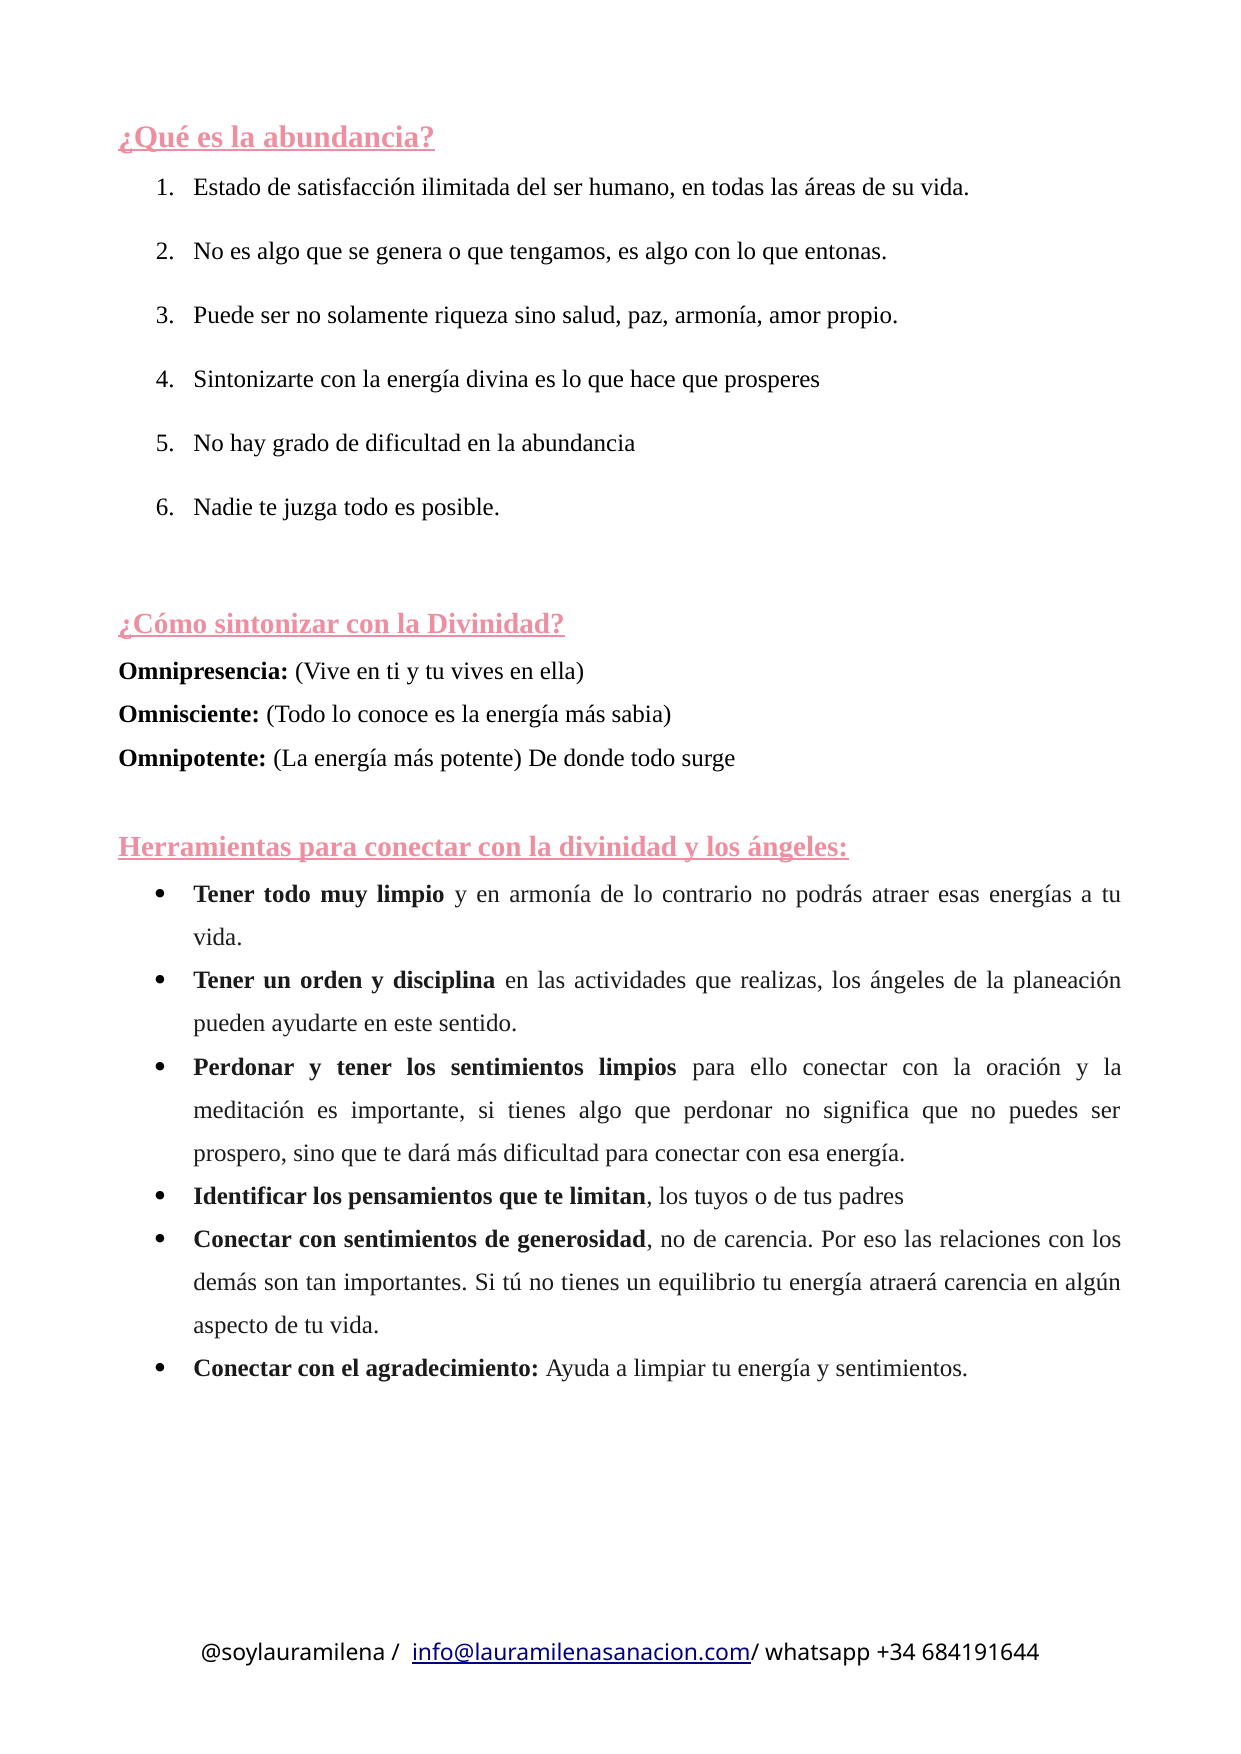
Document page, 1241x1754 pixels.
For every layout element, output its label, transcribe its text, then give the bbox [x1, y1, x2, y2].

list No hay grado de dificultad en la abundancia [156, 428, 1122, 457]
list Identificar los pensamientos que te limitan, los tuyos o de tus padres [156, 1181, 1122, 1210]
text ¿Qué es la abundancia? [118, 118, 1122, 154]
list Perdonar y tener los sentimientos limpios para ello conectar con la oración y la meditación es importante, si tienes algo que perdonar no significa que no puedes ser prospero, sino que te dará más dificultad para conectar con esa energía. [156, 1052, 1122, 1167]
list No es algo que se genera o que tengamos, es algo con lo que entonas. [156, 236, 1122, 265]
list Conectar con el agradecimiento: Ayuda a limpiar tu energía y sentimientos. [156, 1353, 1122, 1382]
text Herramientas para conectar con la divinidad y los ángeles: [118, 829, 1122, 862]
text Omnisciente: (Todo lo conoce es la energía más sabia) [118, 699, 1122, 728]
list Estado de satisfacción ilimitada del ser humano, en todas las áreas de su vida. [156, 172, 1122, 201]
list Conectar con sentimientos de generosidad, no de carencia. Por eso las relaciones con los demás son tan importantes. Si tú no tienes un equilibrio tu energía atraerá carencia en algún aspecto de tu vida. [156, 1224, 1122, 1339]
text Omnipotente: (La energía más potente) De donde todo surge [118, 743, 1122, 771]
list Tener todo muy limpio y en armonía de lo contrario no podrás atraer esas energías a tu vida. [156, 879, 1122, 951]
text ¿Cómo sintonizar con la Divinidad? [118, 606, 1122, 639]
list Nadie te juzga todo es posible. [156, 492, 1122, 521]
list Sintonizarte con la energía divina es lo que hace que prosperes [156, 364, 1122, 393]
text Omnipresencia: (Vive en ti y tu vives en ella) [118, 656, 1122, 685]
list Tener un orden y disciplina en las actividades que realizas, los ángeles de la planeación pueden ayudarte en este sentido. [156, 965, 1122, 1037]
list Puede ser no solamente riqueza sino salud, paz, armonía, amor propio. [156, 300, 1122, 329]
